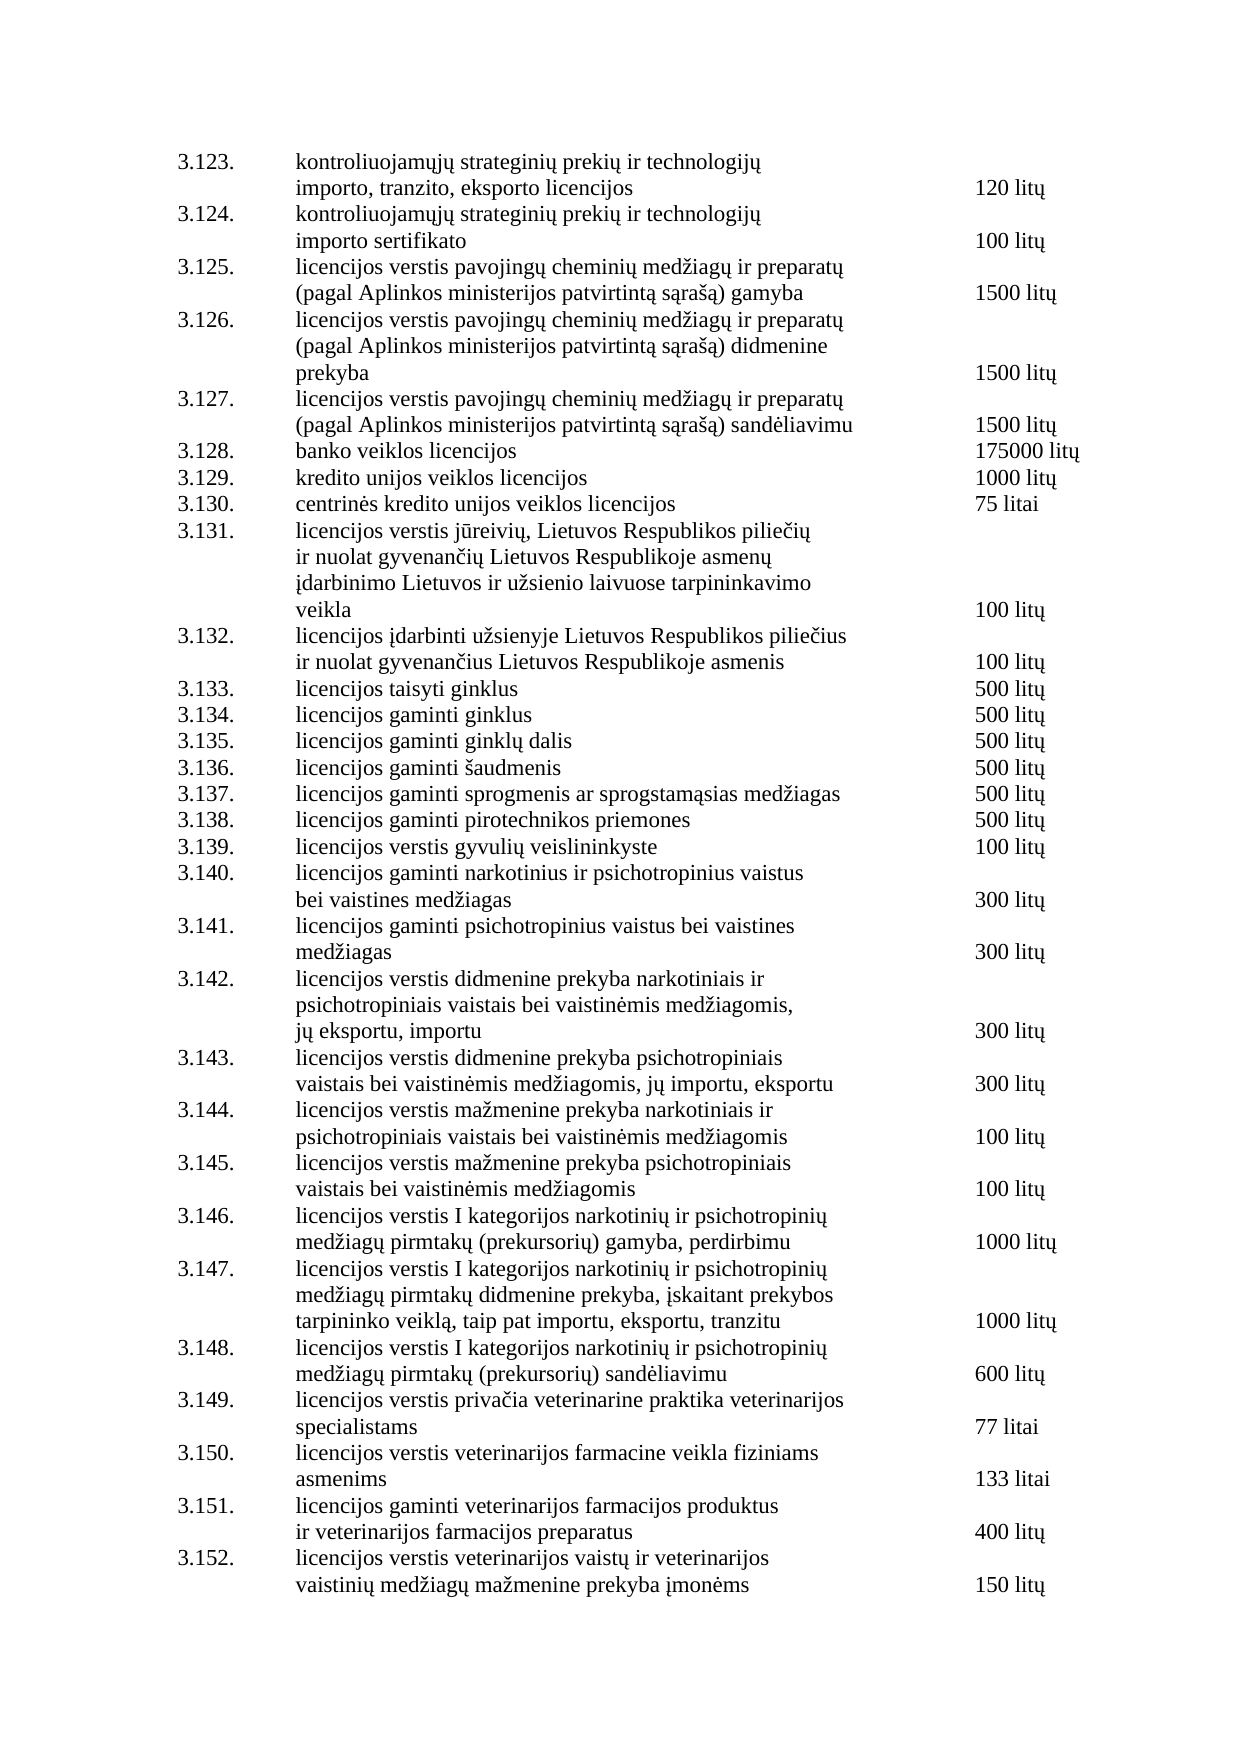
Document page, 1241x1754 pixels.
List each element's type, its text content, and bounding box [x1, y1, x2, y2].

text 3.131. licencijos verstis jūreivių, Lietuvos Respublikos piliečių ir nuolat gyvenančių Lietuvos Respublikoje asmenų įdarbinimo Lietuvos ir užsienio laivuose tarpininkavimo veikla 100 litų [177, 517, 1122, 622]
text 3.152. licencijos verstis veterinarijos vaistų ir veterinarijos vaistinių medžiagų mažmenine prekyba įmonėms 150 litų [177, 1544, 1122, 1597]
text 3.136. licencijos gaminti šaudmenis 500 litų [177, 754, 1122, 780]
text 3.144. licencijos verstis mažmenine prekyba narkotiniais ir psichotropiniais vaistais bei vaistinėmis medžiagomis 100 litų [177, 1096, 1122, 1149]
text 3.145. licencijos verstis mažmenine prekyba psichotropiniais vaistais bei vaistinėmis medžiagomis 100 litų [177, 1149, 1122, 1202]
text 3.146. licencijos verstis I kategorijos narkotinių ir psichotropinių medžiagų pirmtakų (prekursorių) gamyba, perdirbimu 1000 litų [177, 1202, 1122, 1254]
text 3.147. licencijos verstis I kategorijos narkotinių ir psichotropinių medžiagų pirmtakų didmenine prekyba, įskaitant prekybos tarpininko veiklą, taip pat importu, eksportu, tranzitu 1000 litų [177, 1254, 1122, 1334]
text 3.137. licencijos gaminti sprogmenis ar sprogstamąsias medžiagas 500 litų [177, 780, 1122, 807]
text 3.141. licencijos gaminti psichotropinius vaistus bei vaistines medžiagas 300 litų [177, 912, 1122, 965]
text 3.129. kredito unijos veiklos licencijos 1000 litų [177, 464, 1122, 490]
text 3.135. licencijos gaminti ginklų dalis 500 litų [177, 727, 1122, 754]
text 3.150. licencijos verstis veterinarijos farmacine veikla fiziniams asmenims 133 litai [177, 1439, 1122, 1492]
text 3.132. licencijos įdarbinti užsienyje Lietuvos Respublikos piliečius ir nuolat gyvenančius Lietuvos Respublikoje asmenis 100 litų [177, 622, 1122, 675]
text 3.151. licencijos gaminti veterinarijos farmacijos produktus ir veterinarijos farmacijos preparatus 400 litų [177, 1492, 1122, 1544]
text 3.142. licencijos verstis didmenine prekyba narkotiniais ir psichotropiniais vaistais bei vaistinėmis medžiagomis, jų eksportu, importu 300 litų [177, 965, 1122, 1044]
text 3.124. kontroliuojamųjų strateginių prekių ir technologijų importo sertifikato 100 litų [177, 200, 1122, 253]
text 3.125. licencijos verstis pavojingų cheminių medžiagų ir preparatų (pagal Aplinkos ministerijos patvirtintą sąrašą) gamyba 1500 litų [177, 253, 1122, 306]
text 3.148. licencijos verstis I kategorijos narkotinių ir psichotropinių medžiagų pirmtakų (prekursorių) sandėliavimu 600 litų [177, 1334, 1122, 1386]
text 3.149. licencijos verstis privačia veterinarine praktika veterinarijos specialistams 77 litai [177, 1386, 1122, 1439]
text 3.133. licencijos taisyti ginklus 500 litų [177, 675, 1122, 701]
text 3.143. licencijos verstis didmenine prekyba psichotropiniais vaistais bei vaistinėmis medžiagomis, jų importu, eksportu 300 litų [177, 1044, 1122, 1096]
text 3.134. licencijos gaminti ginklus 500 litų [177, 701, 1122, 727]
text 3.139. licencijos verstis gyvulių veislininkyste 100 litų [177, 833, 1122, 859]
text 3.140. licencijos gaminti narkotinius ir psichotropinius vaistus bei vaistines medžiagas 300 litų [177, 859, 1122, 912]
text 3.138. licencijos gaminti pirotechnikos priemones 500 litų [177, 807, 1122, 833]
text 3.123. kontroliuojamųjų strateginių prekių ir technologijų importo, tranzito, eksporto licencijos 120 litų [177, 148, 1122, 200]
text 3.128. banko veiklos licencijos 175000 litų [177, 438, 1122, 464]
text 3.127. licencijos verstis pavojingų cheminių medžiagų ir preparatų (pagal Aplinkos ministerijos patvirtintą sąrašą) sandėliavimu 1500 litų [177, 385, 1122, 438]
text 3.130. centrinės kredito unijos veiklos licencijos 75 litai [177, 490, 1122, 517]
text 3.126. licencijos verstis pavojingų cheminių medžiagų ir preparatų (pagal Aplinkos ministerijos patvirtintą sąrašą) didmenine prekyba 1500 litų [177, 306, 1122, 385]
